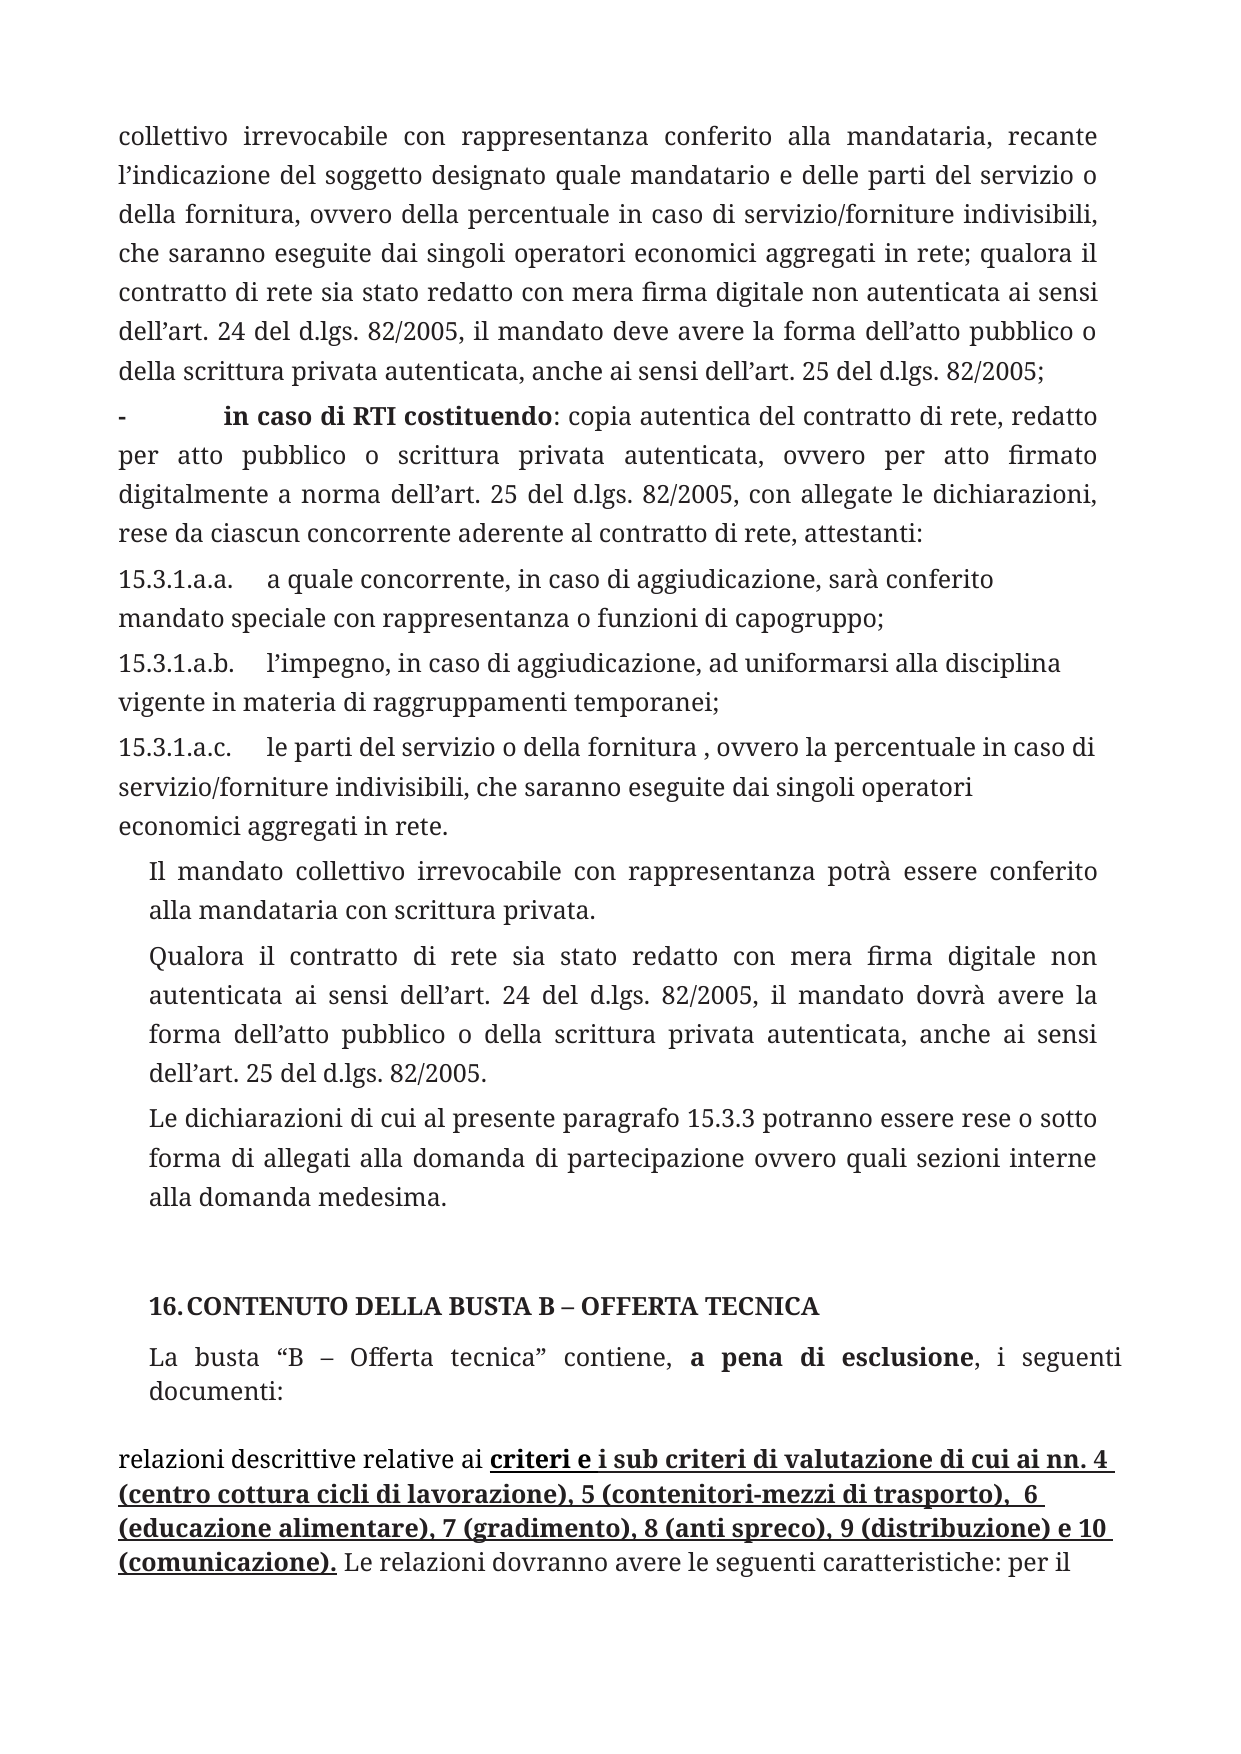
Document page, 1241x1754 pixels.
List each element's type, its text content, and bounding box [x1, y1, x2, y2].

text Le dichiarazioni di cui al presente paragrafo 15.3.3 potranno essere rese o sotto forma di allegati alla domanda di partecipazione ovvero quali sezioni interne alla domanda medesima. [148, 1101, 1098, 1213]
list collettivo irrevocabile con rappresentanza conferito alla mandataria, recante l’indicazione del soggetto designato quale mandatario e delle parti del servizio o della fornitura, ovvero della percentuale in caso di servizio/forniture indivisibili, che saranno eseguite dai singoli operatori economici aggregati in rete; qualora il contratto di rete sia stato redatto con mera firma digitale non autenticata ai sensi dell’art. 24 del d.lgs. 82/2005, il mandato deve avere la forma dell’atto pubblico o della scrittura privata autenticata, anche ai sensi dell’art. 25 del d.lgs. 82/2005; [118, 118, 1099, 387]
list l’impegno, in caso di aggiudicazione, ad uniformarsi alla disciplina vigente in materia di raggruppamenti temporanei; [118, 645, 1099, 719]
subtitle CONTENUTO DELLA BUSTA B – OFFERTA TECNICA [148, 1288, 1122, 1322]
text relazioni descrittive relative ai criteri e i sub criteri di valutazione di cui ai nn. 4 (centro cottura cicli di lavorazione), 5 (contenitori-mezzi di trasporto), 6 (educazione alimentare), 7 (gradimento), 8 (anti spreco), 9 (distribuzione) e 10 (comunicazione). Le relazioni dovranno avere le seguenti caratteristiche: per il [118, 1442, 1122, 1578]
text La busta “B – Offerta tecnica” contiene, a pena di esclusione, i seguenti documenti: [148, 1339, 1122, 1407]
list le parti del servizio o della fornitura , ovvero la percentuale in caso di servizio/forniture indivisibili, che saranno eseguite dai singoli operatori economici aggregati in rete. [118, 730, 1098, 842]
text Qualora il contratto di rete sia stato redatto con mera firma digitale non autenticata ai sensi dell’art. 24 del d.lgs. 82/2005, il mandato dovrà avere la forma dell’atto pubblico o della scrittura privata autenticata, anche ai sensi dell’art. 25 del d.lgs. 82/2005. [148, 938, 1099, 1090]
list in caso di RTI costituendo: copia autentica del contratto di rete, redatto per atto pubblico o scrittura privata autenticata, ovvero per atto firmato digitalmente a norma dell’art. 25 del d.lgs. 82/2005, con allegate le dichiarazioni, rese da ciascun concorrente aderente al contratto di rete, attestanti: [118, 399, 1099, 550]
text Il mandato collettivo irrevocabile con rappresentanza potrà essere conferito alla mandataria con scrittura privata. [148, 854, 1099, 927]
list a quale concorrente, in caso di aggiudicazione, sarà conferito mandato speciale con rappresentanza o funzioni di capogruppo; [118, 561, 1099, 634]
